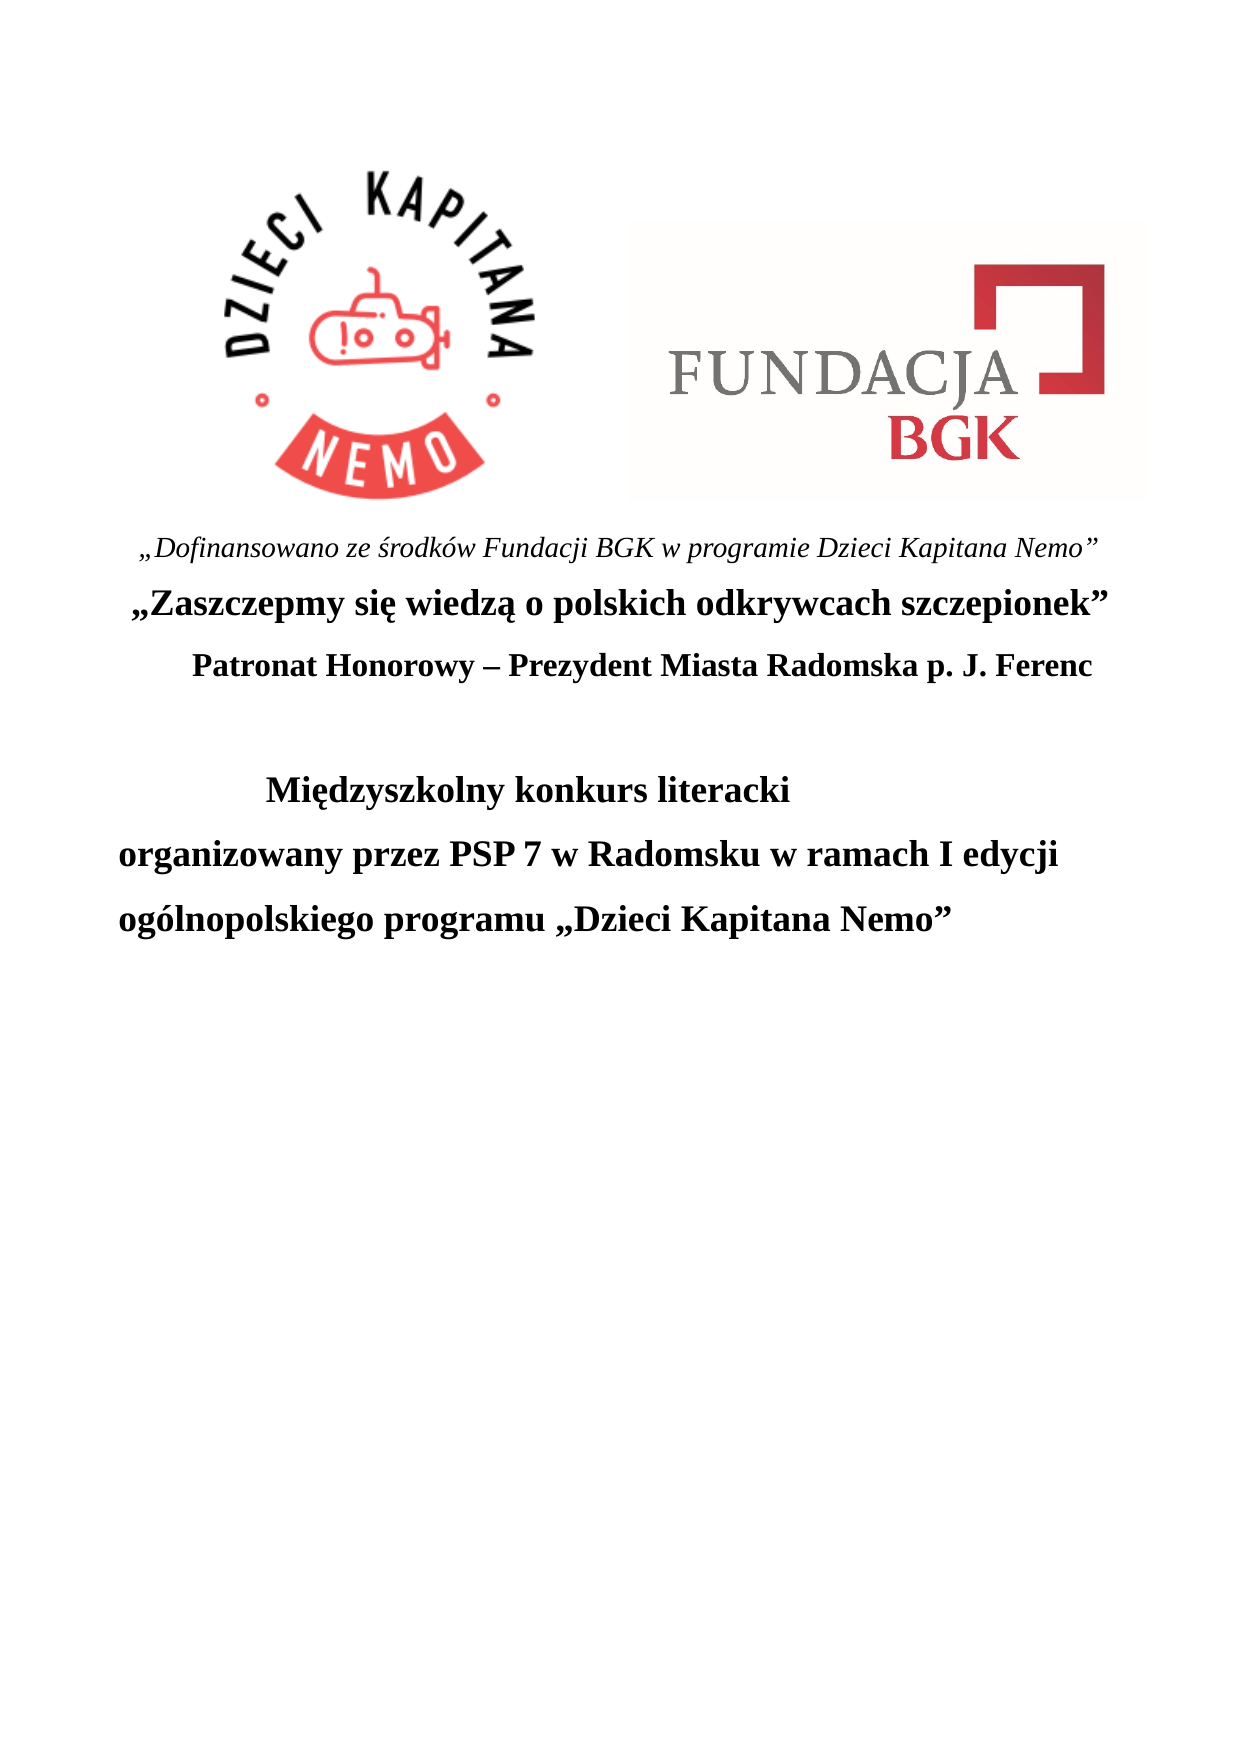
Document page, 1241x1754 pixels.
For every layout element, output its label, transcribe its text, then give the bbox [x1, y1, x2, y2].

text „Zaszczepmy się wiedzą o polskich odkrywcach szczepionek” [118, 580, 1122, 623]
text organizowany przez PSP 7 w Radomsku w ramach I edycji ogólnopolskiego programu „Dzieci Kapitana Nemo” [118, 832, 1122, 940]
text Patronat Honorowy – Prezydent Miasta Radomska p. J. Ferenc [118, 645, 1122, 683]
text „Dofinansowano ze środków Fundacji BGK w programie Dzieci Kapitana Nemo” [118, 530, 1122, 563]
text Międzyszkolny konkurs literacki [192, 767, 1122, 810]
